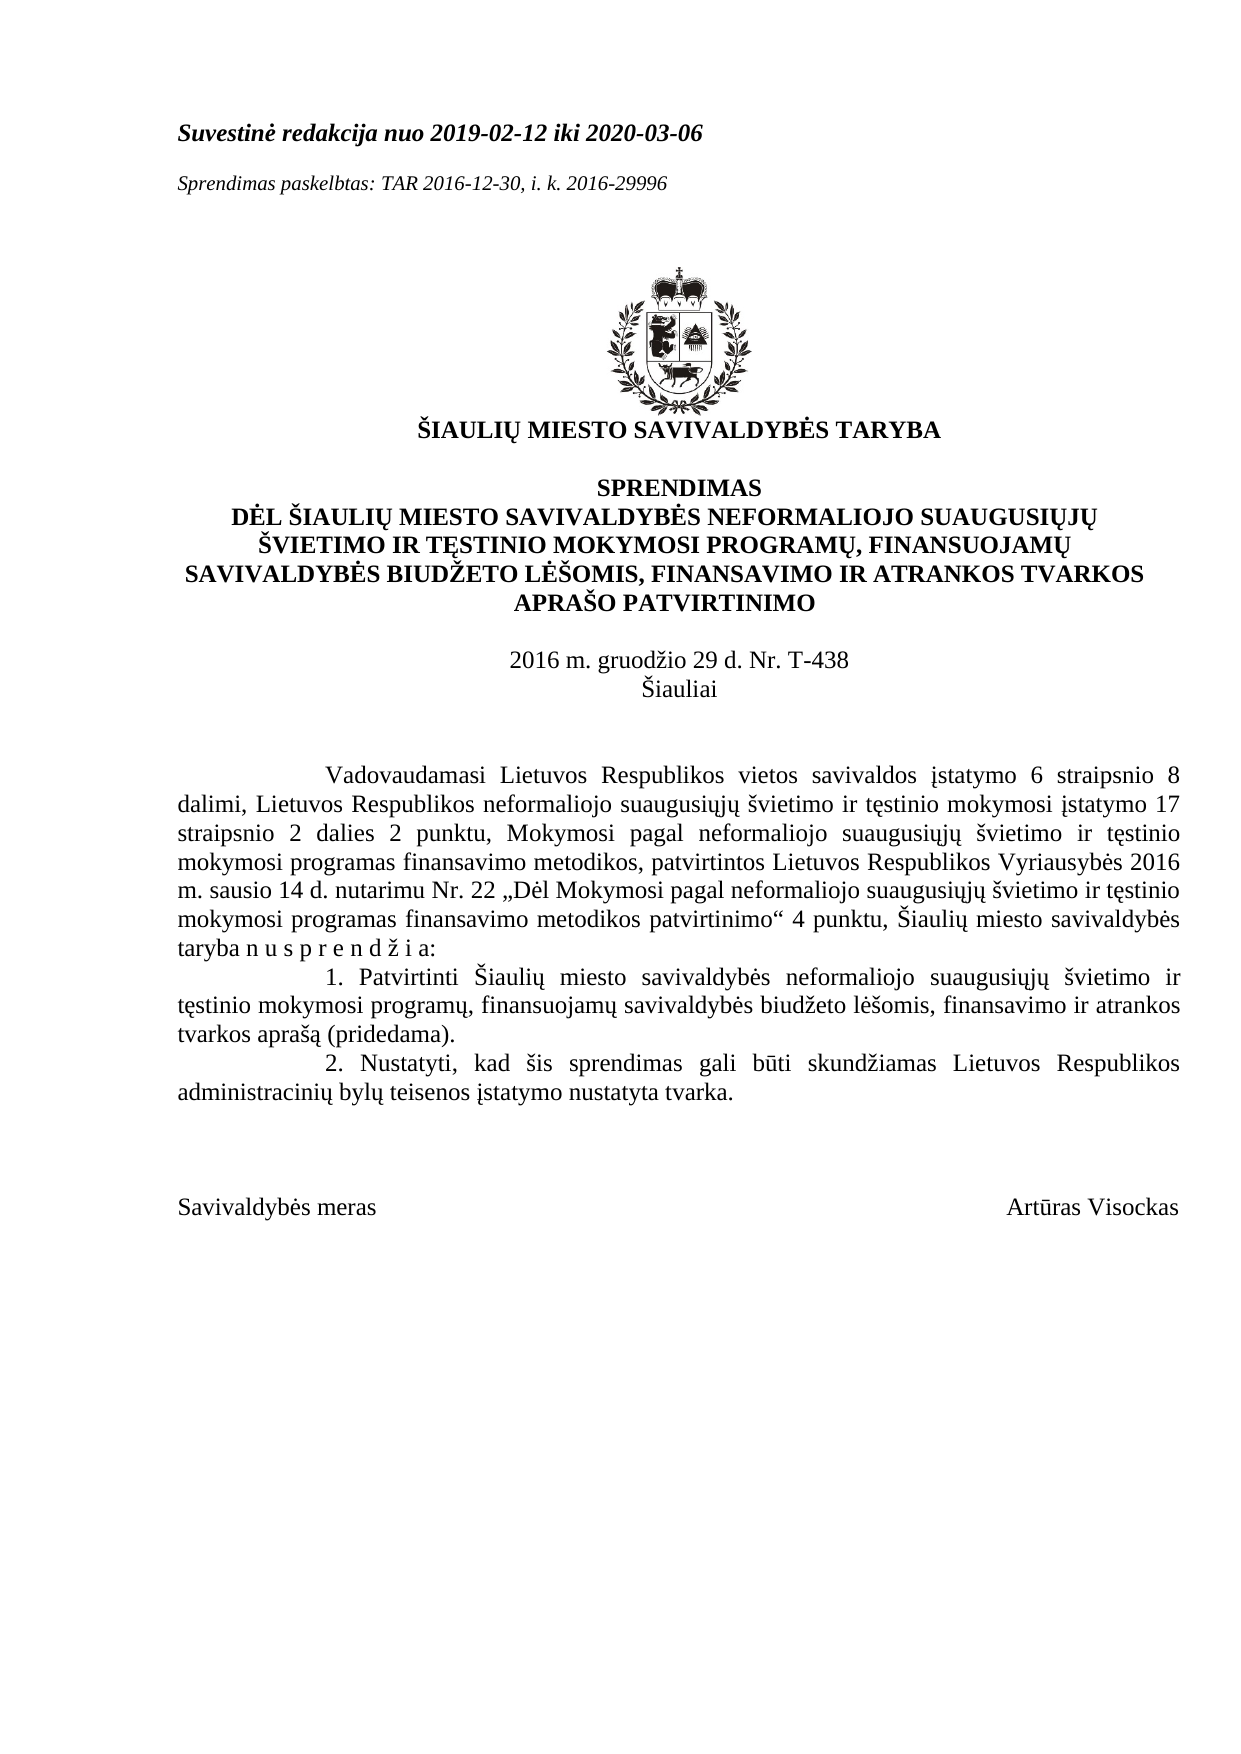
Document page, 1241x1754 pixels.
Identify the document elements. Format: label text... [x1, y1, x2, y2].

text 2. Nustatyti, kad šis sprendimas gali būti skundžiamas Lietuvos Respublikos administracinių bylų teisenos įstatymo nustatyta tvarka. [177, 1048, 1181, 1106]
text Šiaulių miesto savivaldybės taryba [177, 416, 1181, 444]
text Suvestinė redakcija nuo 2019-02-12 iki 2020-03-06 [177, 118, 1181, 147]
text Šiauliai [177, 674, 1181, 703]
text SPRENDIMAS [177, 473, 1181, 502]
text Sprendimas paskelbtas: TAR 2016-12-30, i. k. 2016-29996 [177, 171, 1181, 195]
subtitle Vadovaudamasi Lietuvos Respublikos vietos savivaldos įstatymo 6 straipsnio 8 dalimi, Lietuvos Respublikos neformaliojo suaugusiųjų švietimo ir tęstinio mokymosi įstatymo 17 straipsnio 2 dalies 2 punktu, Mokymosi pagal neformaliojo suaugusiųjų švietimo ir tęstinio mokymosi programas finansavimo metodikos, patvirtintos Lietuvos Respublikos Vyriausybės 2016 m. sausio 14 d. nutarimu Nr. 22 „Dėl Mokymosi pagal neformaliojo suaugusiųjų švietimo ir tęstinio mokymosi programas finansavimo metodikos patvirtinimo“ 4 punktu, Šiaulių miesto savivaldybės taryba n u s p r e n d ž i a: [177, 761, 1181, 962]
text 1. Patvirtinti Šiaulių miesto savivaldybės neformaliojo suaugusiųjų švietimo ir tęstinio mokymosi programų, finansuojamų savivaldybės biudžeto lėšomis, finansavimo ir atrankos tvarkos aprašą (pridedama). [177, 962, 1181, 1048]
text Savivaldybės meras Artūras Visockas [177, 1192, 1181, 1221]
text DĖL ŠIAULIŲ MIESTO SAVIVALDYBĖS NEFORMALIOJO SUAUGUSIŲJŲ ŠVIETIMO IR TĘSTINIO MOKYMOSI PROGRAMŲ, FINANSUOJAMŲ SAVIVALDYBĖS BIUDŽETO LĖŠOMIS, FINANSAVIMO IR ATRANKOS TVARKOS APRAŠO PATVIRTINIMO [177, 502, 1152, 617]
text 2016 m. gruodžio 29 d. Nr. T-438 [177, 646, 1181, 674]
